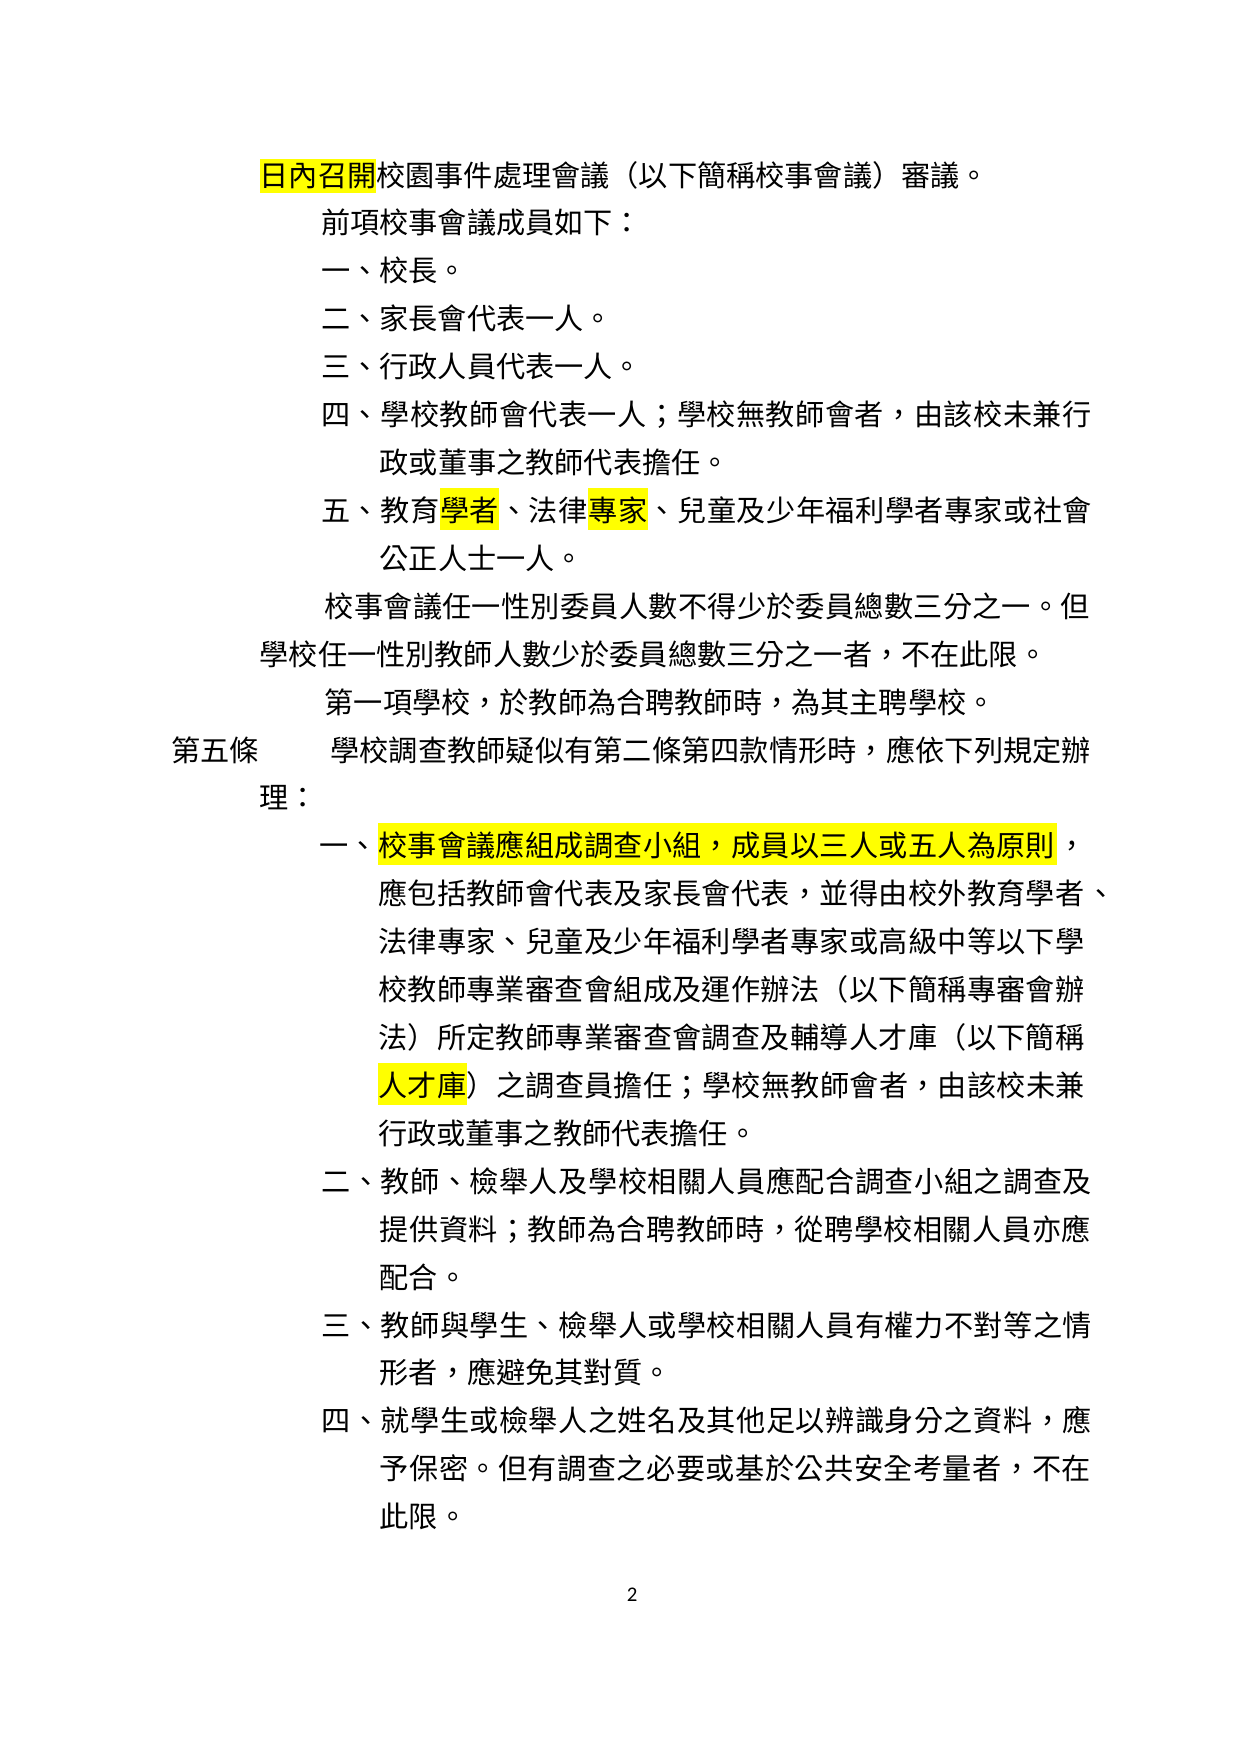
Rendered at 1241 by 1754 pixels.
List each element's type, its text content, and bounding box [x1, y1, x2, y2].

text 四、就學生或檢舉人之姓名及其他足以辨識身分之資料，應予保密。但有調查之必要或基於公共安全考量者，不在此限。 [321, 1393, 1093, 1537]
text 校事會議任一性別委員人數不得少於委員總數三分之一。但學校任一性別教師人數少於委員總數三分之一者，不在此限。 [259, 579, 1093, 675]
text 一、校長。 [321, 243, 1093, 291]
text 四、學校教師會代表一人；學校無教師會者，由該校未兼行政或董事之教師代表擔任。 [321, 387, 1093, 483]
text 五、教育學者、法律專家、兒童及少年福利學者專家或社會公正人士一人。 [321, 483, 1093, 579]
text 第五條 學校調查教師疑似有第二條第四款情形時，應依下列規定辦理： [171, 723, 1093, 818]
text 二、教師、檢舉人及學校相關人員應配合調查小組之調查及提供資料；教師為合聘教師時，從聘學校相關人員亦應配合。 [321, 1154, 1093, 1298]
text 日內召開校園事件處理會議（以下簡稱校事會議）審議。 [171, 148, 1093, 196]
text 一、校事會議應組成調查小組，成員以三人或五人為原則，應包括教師會代表及家長會代表，並得由校外教育學者、法律專家、兒童及少年福利學者專家或高級中等以下學校教師專業審查會組成及運作辦法（以下簡稱專審會辦法）所定教師專業審查會調查及輔導人才庫（以下簡稱人才庫）之調查員擔任；學校無教師會者，由該校未兼行政或董事之教師代表擔任。 [319, 818, 1087, 1154]
text 三、教師與學生、檢舉人或學校相關人員有權力不對等之情形者，應避免其對質。 [321, 1298, 1093, 1393]
text 前項校事會議成員如下： [321, 196, 1093, 243]
text 三、行政人員代表一人。 [321, 339, 1093, 387]
text 第一項學校，於教師為合聘教師時，為其主聘學校。 [259, 675, 1093, 723]
text 二、家長會代表一人。 [321, 291, 1093, 339]
